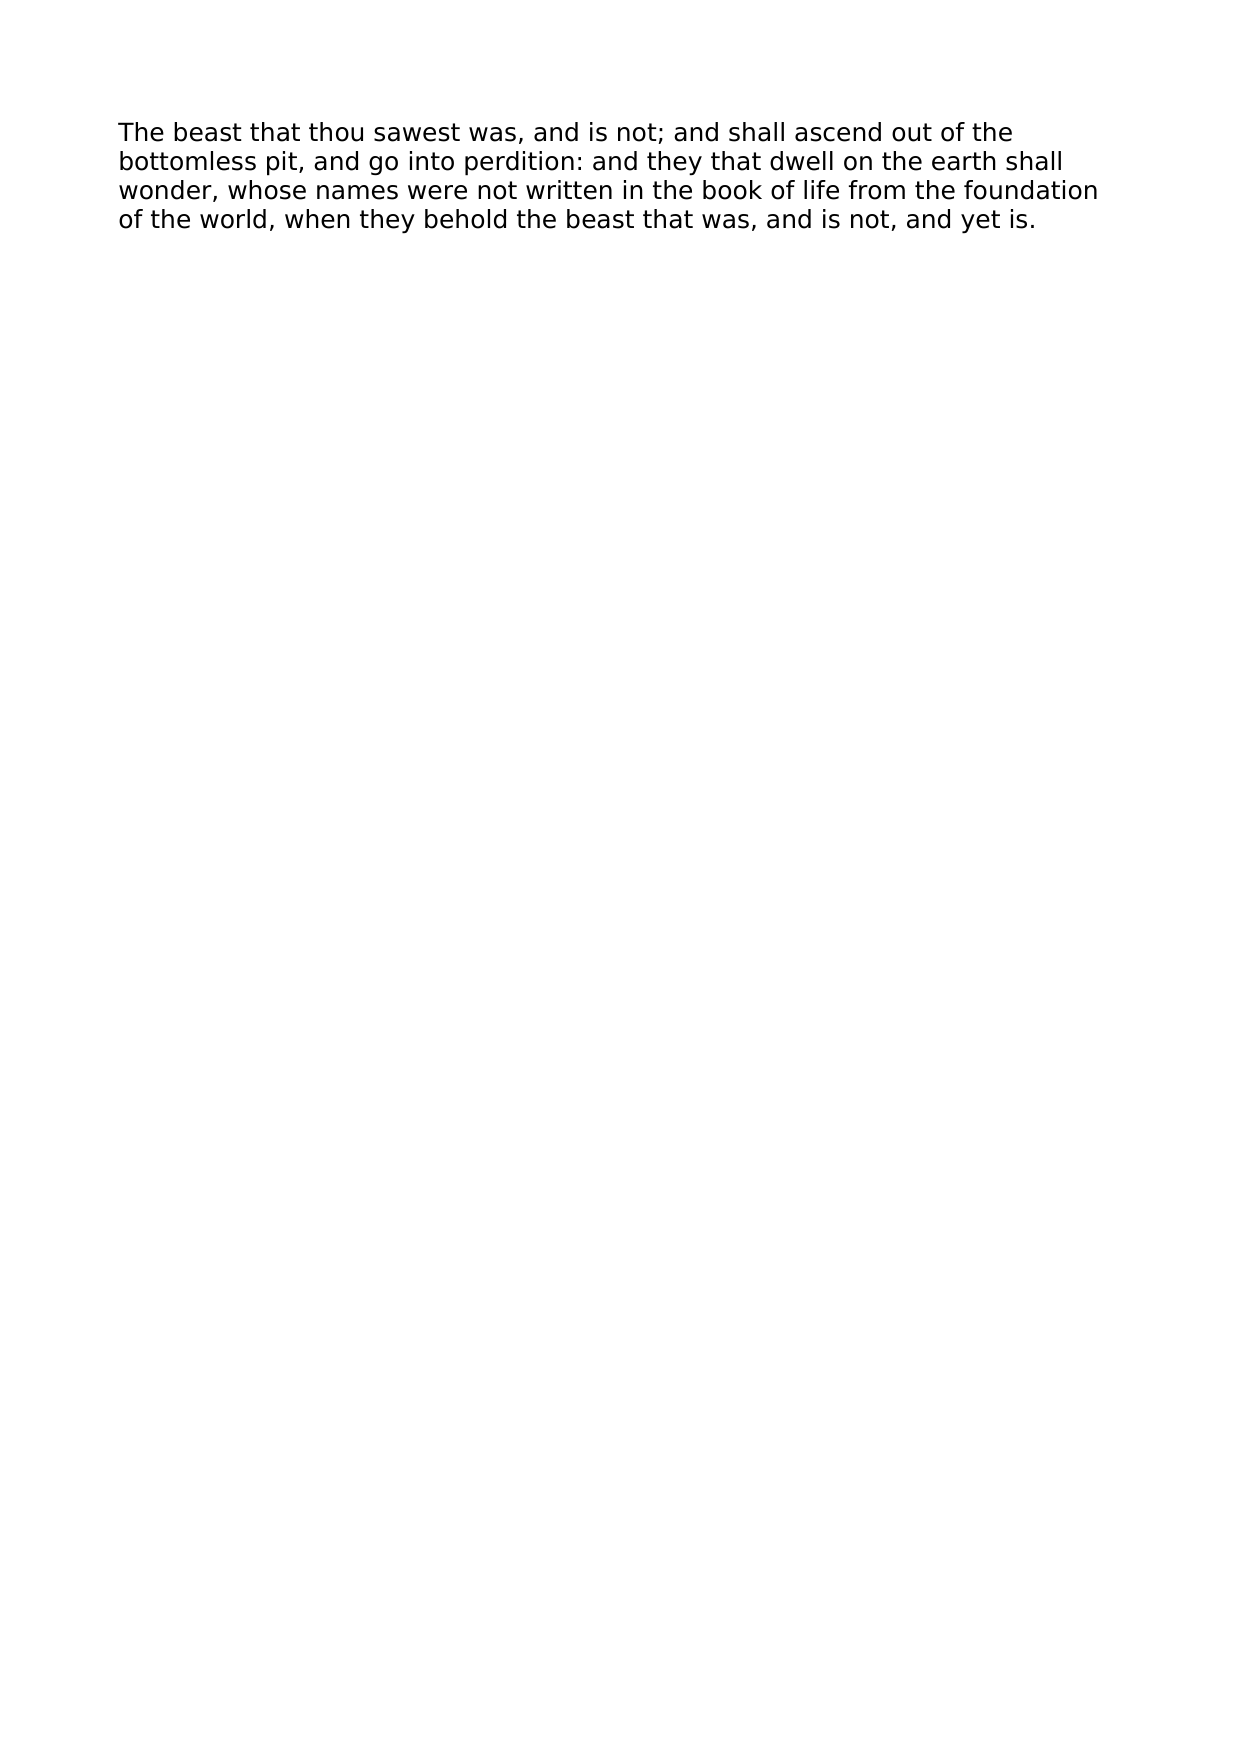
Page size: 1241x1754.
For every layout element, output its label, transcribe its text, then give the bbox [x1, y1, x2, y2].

text The beast that thou sawest was, and is not; and shall ascend out of the bottomless pit, and go into perdition: and they that dwell on the earth shall wonder, whose names were not written in the book of life from the foundation of the world, when they behold the beast that was, and is not, and yet is. [118, 118, 1122, 235]
